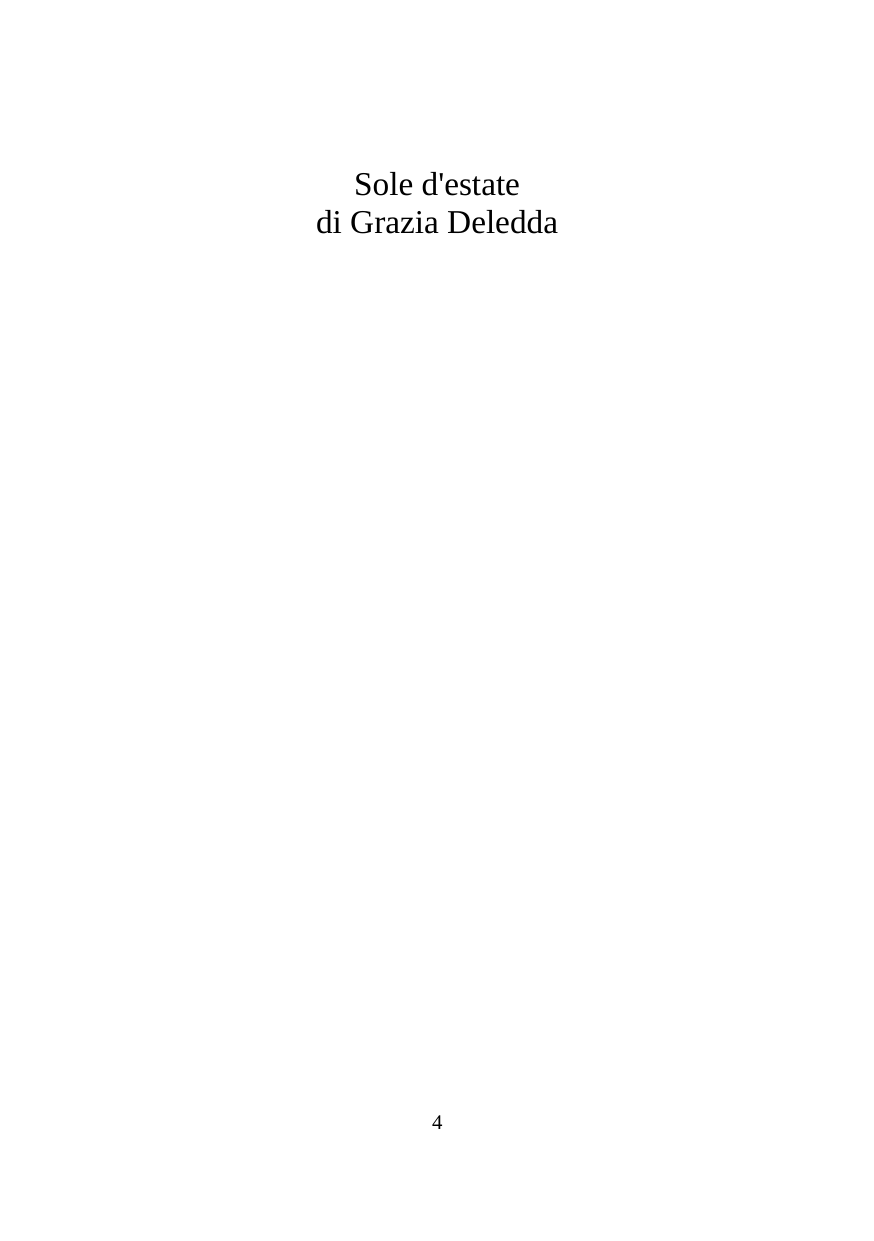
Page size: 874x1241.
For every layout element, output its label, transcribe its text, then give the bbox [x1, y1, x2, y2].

text di Grazia Deledda [106, 202, 768, 241]
text Sole d'estate [106, 164, 768, 202]
